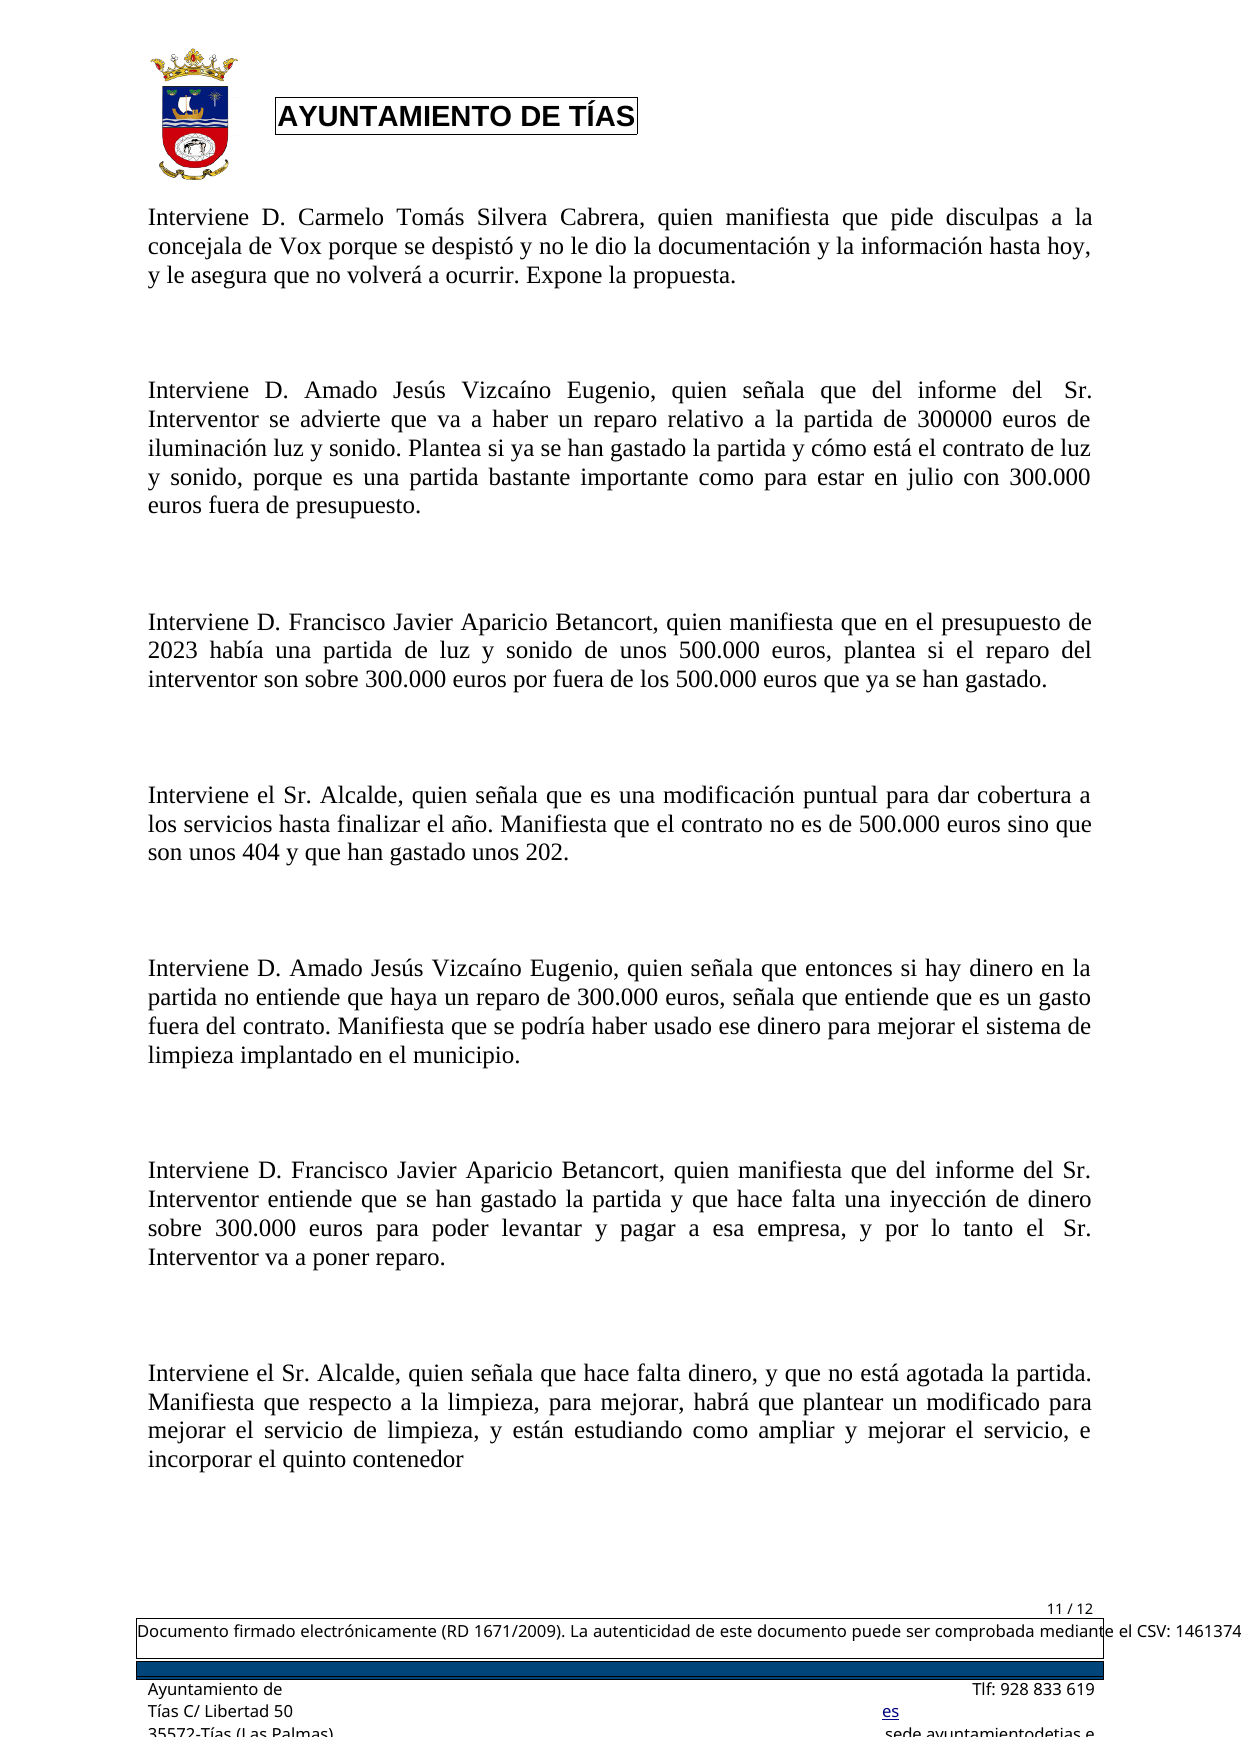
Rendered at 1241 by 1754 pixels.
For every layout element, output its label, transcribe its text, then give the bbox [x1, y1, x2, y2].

text Interviene D. Amado Jesús Vizcaíno Eugenio, quien señala que entonces si hay dinero en la partida no entiende que haya un reparo de 300.000 euros, señala que entiende que es un gasto fuera del contrato. Manifiesta que se podría haber usado ese dinero para mejorar el sistema de limpieza implantado en el municipio. [148, 953, 1093, 1068]
text Interviene D. Francisco Javier Aparicio Betancort, quien manifiesta que del informe del Sr. Interventor entiende que se han gastado la partida y que hace falta una inyección de dinero sobre 300.000 euros para poder levantar y pagar a esa empresa, y por lo tanto el Sr. Interventor va a poner reparo. [148, 1156, 1093, 1271]
text Interviene D. Francisco Javier Aparicio Betancort, quien manifiesta que en el presupuesto de 2023 había una partida de luz y sonido de unos 500.000 euros, plantea si el reparo del interventor son sobre 300.000 euros por fuera de los 500.000 euros que ya se han gastado. [148, 607, 1093, 693]
text 11 / 12 [135, 1599, 1093, 1619]
text Interviene D. Carmelo Tomás Silvera Cabrera, quien manifiesta que pide disculpas a la concejala de Vox porque se despistó y no le dio la documentación y la información hasta hoy, y le asegura que no volverá a ocurrir. Expone la propuesta. [148, 202, 1093, 288]
text Interviene el Sr. Alcalde, quien señala que es una modificación puntual para dar cobertura a los servicios hasta finalizar el año. Manifiesta que el contrato no es de 500.000 euros sino que son unos 404 y que han gastado unos 202. [148, 780, 1093, 866]
text Interviene el Sr. Alcalde, quien señala que hace falta dinero, y que no está agotada la partida. Manifiesta que respecto a la limpieza, para mejorar, habrá que plantear un modificado para mejorar el servicio de limpieza, y están estudiando como ampliar y mejorar el servicio, e incorporar el quinto contenedor [148, 1358, 1093, 1473]
picture [150, 48, 240, 180]
text Interviene D. Amado Jesús Vizcaíno Eugenio, quien señala que del informe del Sr. Interventor se advierte que va a haber un reparo relativo a la partida de 300000 euros de iluminación luz y sonido. Plantea si ya se han gastado la partida y cómo está el contrato de luz y sonido, porque es una partida bastante importante como para estar en julio con 300.000 euros fuera de presupuesto. [148, 376, 1093, 519]
